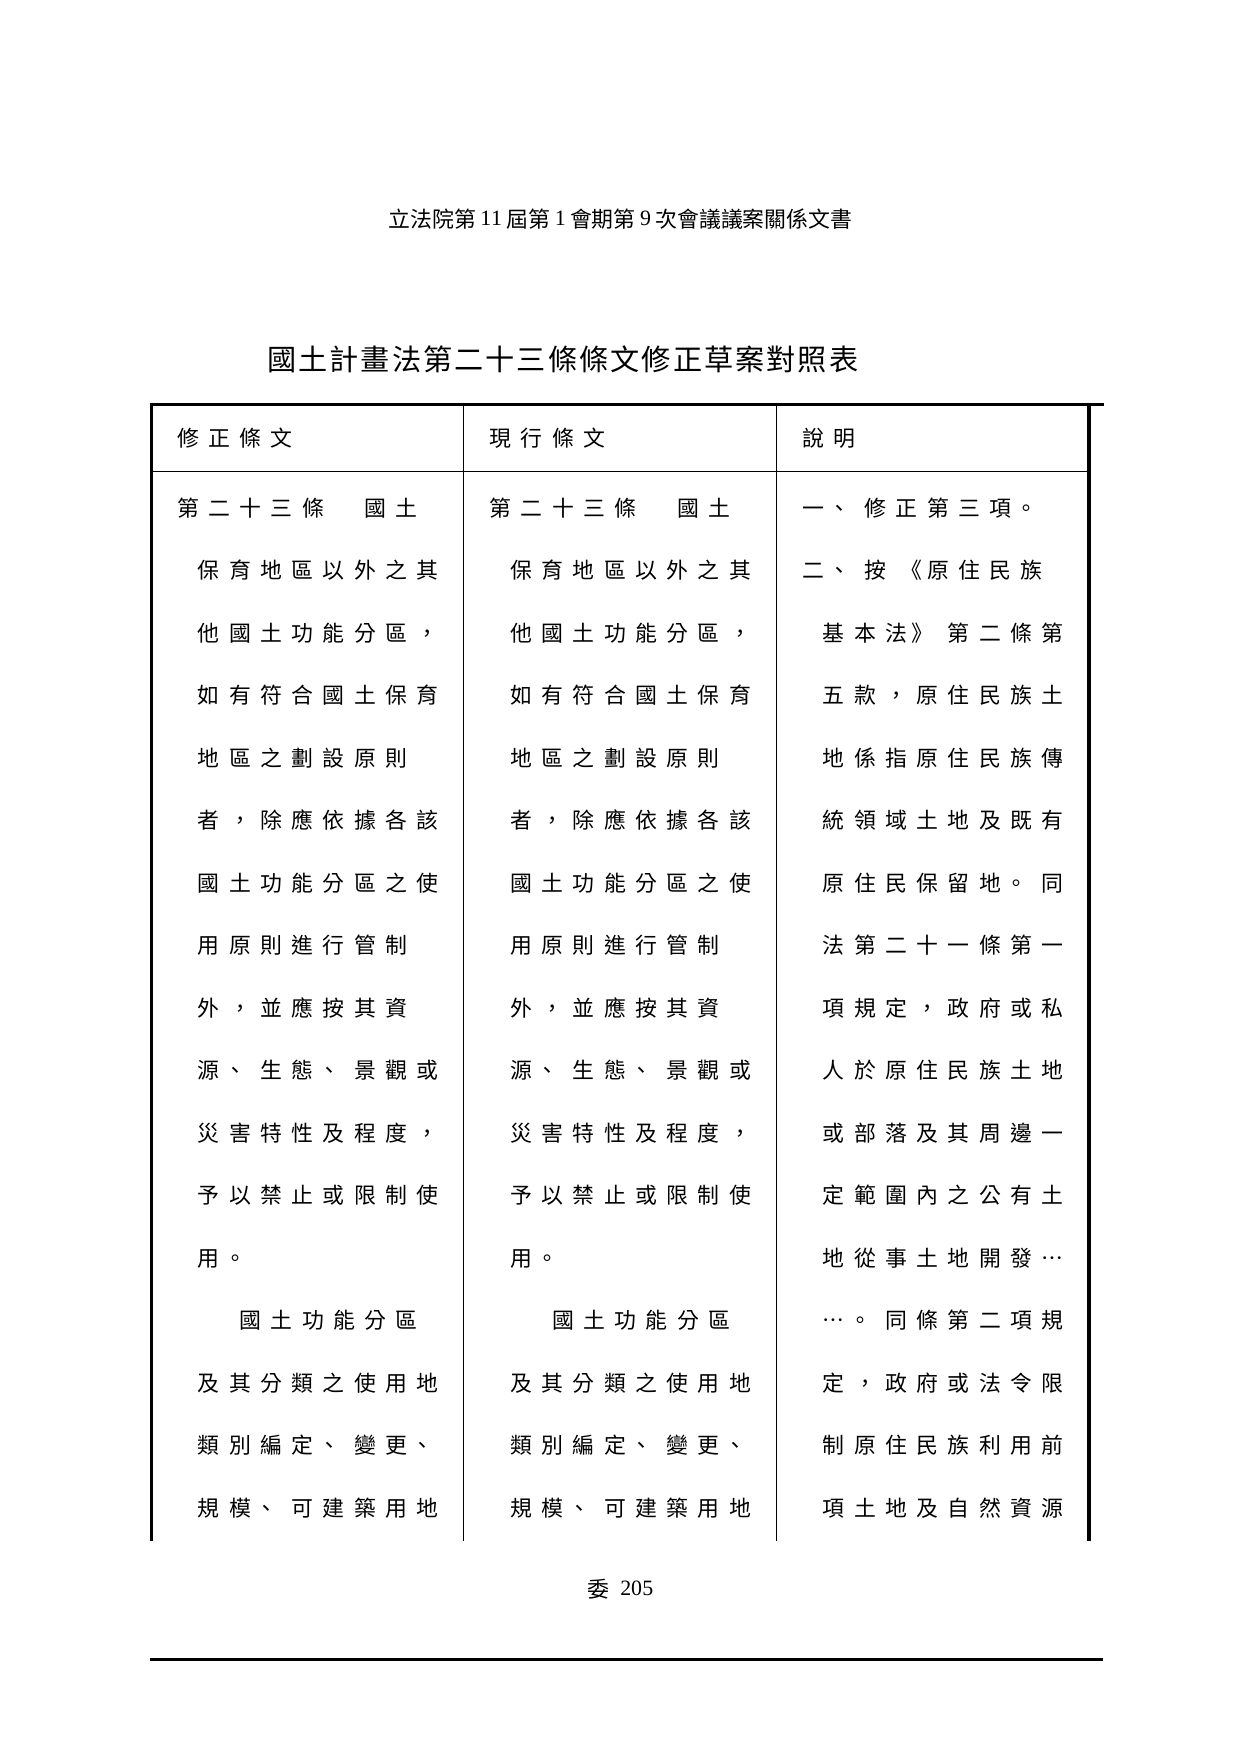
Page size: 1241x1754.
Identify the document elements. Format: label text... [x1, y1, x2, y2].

table_cell 第二十三條 國土保育地區以外之其他國土功能分區，如有符合國土保育地區之劃設原則者，除應依據各該國土功能分區之使用原則進行管制外，並應按其資源、生態、景觀或災害特性及程度，予以禁止或限制使用。 國土功能分區及其分類之使用地類別編定、變更、規模、可建築用地 [153, 472, 463, 1541]
table_header 國土計畫法第二十三條條文修正草案對照表 [151, 313, 1089, 403]
table_cell 一、修正第三項。 二、按《原住民族基本法》第二條第五款，原住民族土地係指原住民族傳統領域土地及既有原住民保留地。同法第二十一條第一項規定，政府或私人於原住民族土地或部落及其周邊一定範圍內之公有土地從事土地開發……。同條第二項規定，政府或法令限制原住民族利用前項土地及自然資源 [777, 472, 1087, 1541]
table_cell 第二十三條 國土保育地區以外之其他國土功能分區，如有符合國土保育地區之劃設原則者，除應依據各該國土功能分區之使用原則進行管制外，並應按其資源、生態、景觀或災害特性及程度，予以禁止或限制使用。 國土功能分區及其分類之使用地類別編定、變更、規模、可建築用地 [464, 472, 776, 1541]
table_cell 說明 [777, 406, 1087, 471]
table_cell 修正條文 [153, 406, 463, 471]
table_cell 現行條文 [464, 406, 776, 471]
